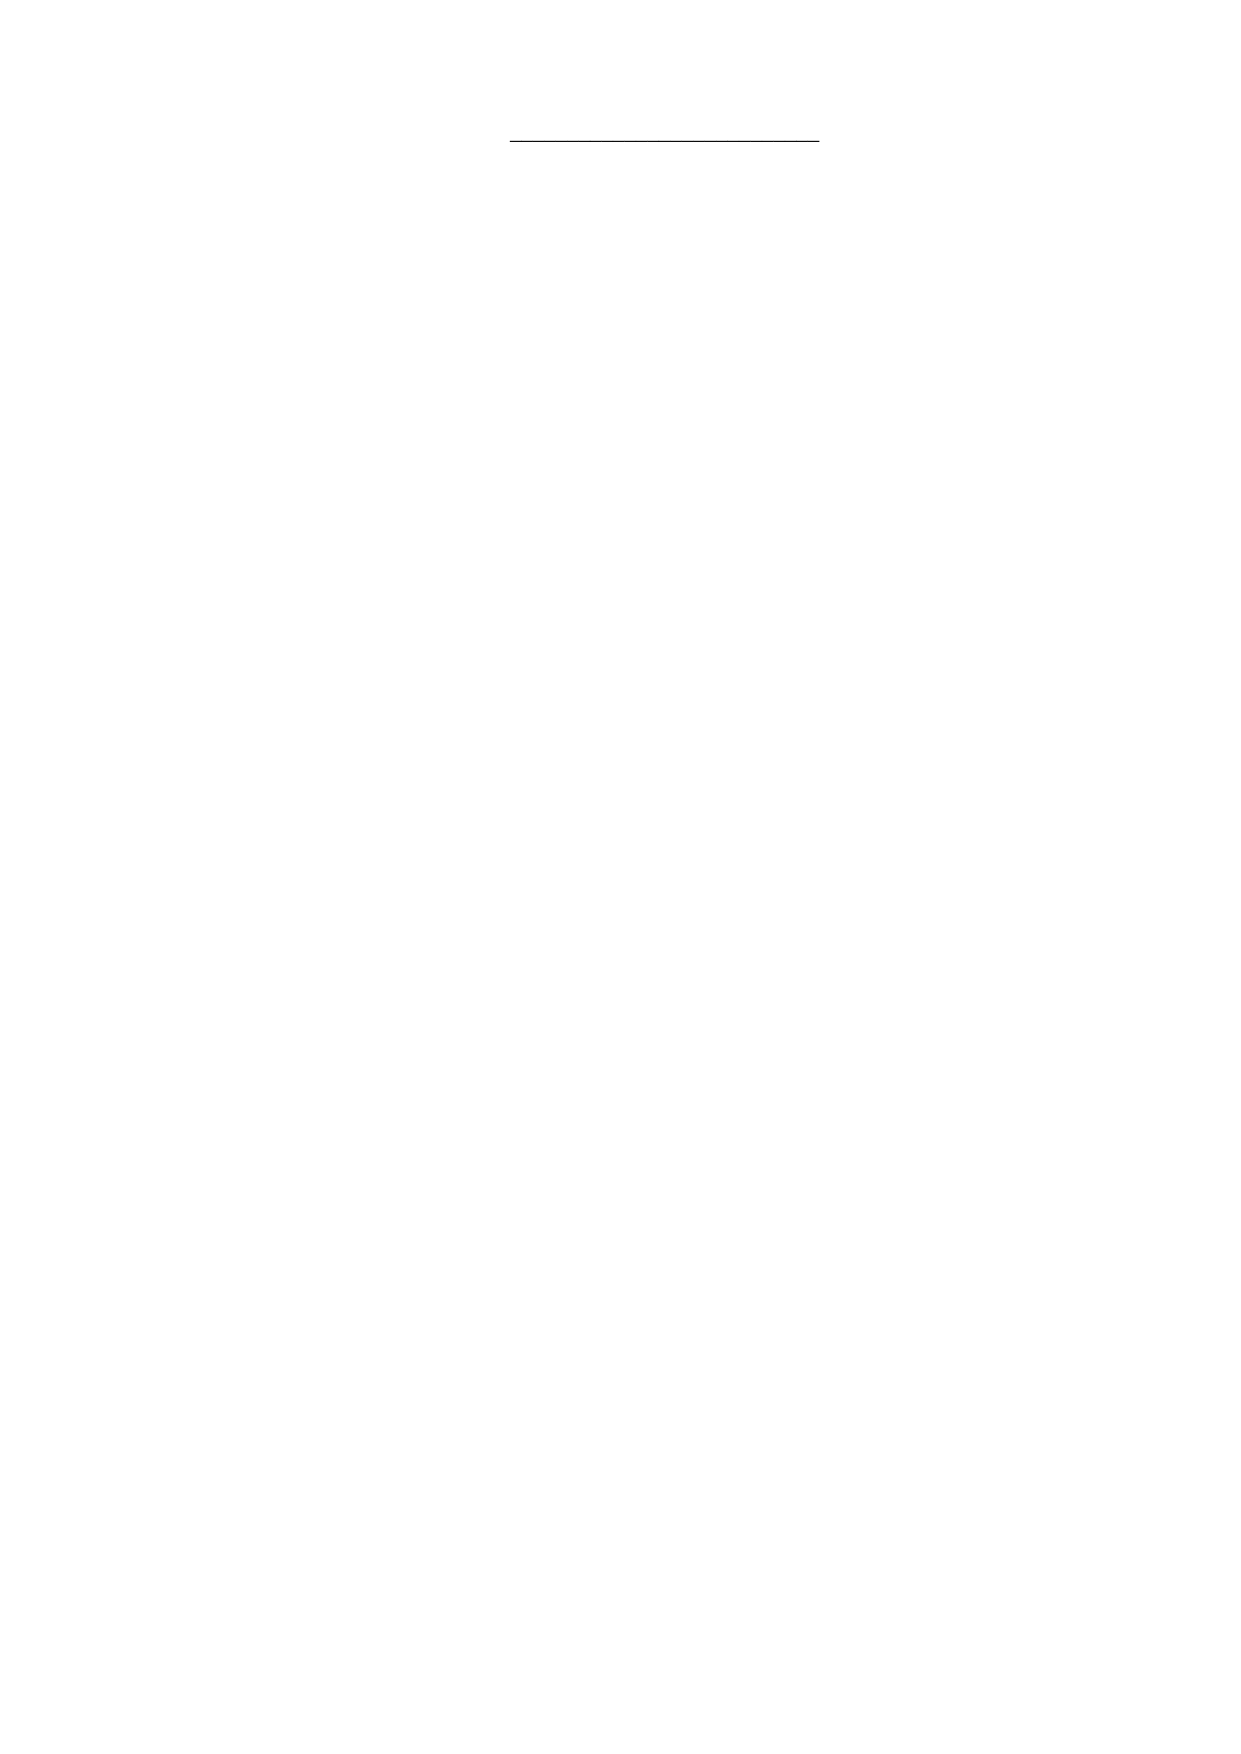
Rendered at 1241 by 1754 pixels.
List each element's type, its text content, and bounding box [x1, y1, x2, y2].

text ___________________________ [177, 118, 1152, 144]
